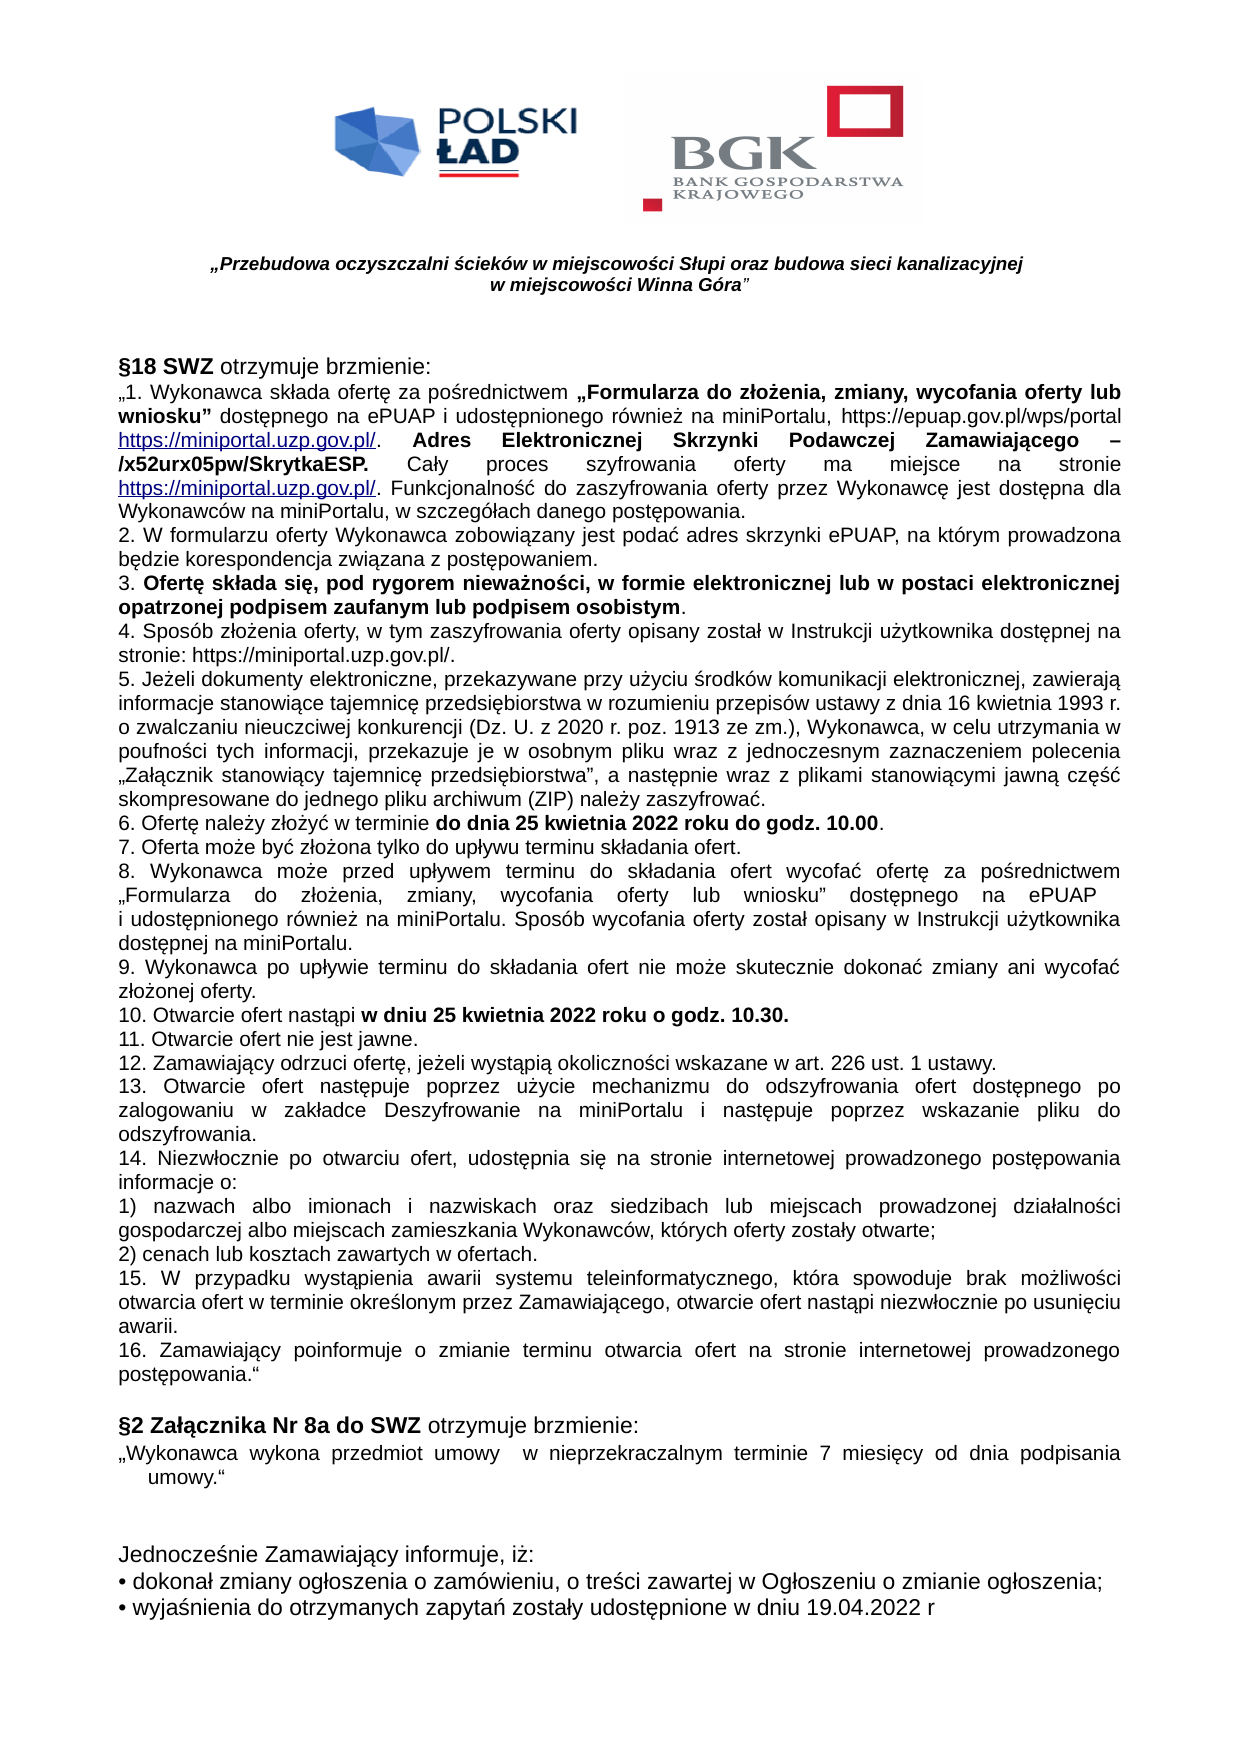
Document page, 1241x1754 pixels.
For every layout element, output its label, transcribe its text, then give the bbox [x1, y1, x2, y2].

text 5. Jeżeli dokumenty elektroniczne, przekazywane przy użyciu środków komunikacji elektronicznej, zawierają informacje stanowiące tajemnicę przedsiębiorstwa w rozumieniu przepisów ustawy z dnia 16 kwietnia 1993 r. o zwalczaniu nieuczciwej konkurencji (Dz. U. z 2020 r. poz. 1913 ze zm.), Wykonawca, w celu utrzymania w poufności tych informacji, przekazuje je w osobnym pliku wraz z jednoczesnym zaznaczeniem polecenia „Załącznik stanowiący tajemnicę przedsiębiorstwa”, a następnie wraz z plikami stanowiącymi jawną część skompresowane do jednego pliku archiwum (ZIP) należy zaszyfrować. [118, 667, 1122, 811]
text 7. Oferta może być złożona tylko do upływu terminu składania ofert. [118, 835, 1122, 859]
text 1) nazwach albo imionach i nazwiskach oraz siedzibach lub miejscach prowadzonej działalności gospodarczej albo miejscach zamieszkania Wykonawców, których oferty zostały otwarte; [118, 1194, 1122, 1242]
text Jednocześnie Zamawiający informuje, iż: [118, 1541, 1122, 1568]
text „1. Wykonawca składa ofertę za pośrednictwem „Formularza do złożenia, zmiany, wycofania oferty lub wniosku” dostępnego na ePUAP i udostępnionego również na miniPortalu, https://epuap.gov.pl/wps/portal https://miniportal.uzp.gov.pl/. Adres Elektronicznej Skrzynki Podawczej Zamawiającego – /x52urx05pw/SkrytkaESP. Cały proces szyfrowania oferty ma miejsce na stronie https://miniportal.uzp.gov.pl/. Funkcjonalność do zaszyfrowania oferty przez Wykonawcę jest dostępna dla Wykonawców na miniPortalu, w szczegółach danego postępowania. [118, 379, 1122, 523]
text §18 SWZ otrzymuje brzmienie: [118, 353, 1122, 379]
text 15. W przypadku wystąpienia awarii systemu teleinformatycznego, która spowoduje brak możliwości otwarcia ofert w terminie określonym przez Zamawiającego, otwarcie ofert nastąpi niezwłocznie po usunięciu awarii. [118, 1266, 1122, 1338]
text 13. Otwarcie ofert następuje poprzez użycie mechanizmu do odszyfrowania ofert dostępnego po zalogowaniu w zakładce Deszyfrowanie na miniPortalu i następuje poprzez wskazanie pliku do odszyfrowania. [118, 1074, 1122, 1146]
text §2 Załącznika Nr 8a do SWZ otrzymuje brzmienie: [118, 1412, 1122, 1438]
text 2. W formularzu oferty Wykonawca zobowiązany jest podać adres skrzynki ePUAP, na którym prowadzona będzie korespondencja związana z postępowaniem. [118, 523, 1122, 571]
text 2) cenach lub kosztach zawartych w ofertach. [118, 1242, 1122, 1266]
text 11. Otwarcie ofert nie jest jawne. [118, 1026, 1122, 1050]
text • wyjaśnienia do otrzymanych zapytań zostały udostępnione w dniu 19.04.2022 r [118, 1594, 1122, 1621]
text 12. Zamawiający odrzuci ofertę, jeżeli wystąpią okoliczności wskazane w art. 226 ust. 1 ustawy. [118, 1050, 1122, 1074]
text 8. Wykonawca może przed upływem terminu do składania ofert wycofać ofertę za pośrednictwem „Formularza do złożenia, zmiany, wycofania oferty lub wniosku” dostępnego na ePUAP i udostępnionego również na miniPortalu. Sposób wycofania oferty został opisany w Instrukcji użytkownika dostępnej na miniPortalu. [118, 859, 1122, 954]
text 10. Otwarcie ofert nastąpi w dniu 25 kwietnia 2022 roku o godz. 10.30. [118, 1002, 1122, 1026]
text 4. Sposób złożenia oferty, w tym zaszyfrowania oferty opisany został w Instrukcji użytkownika dostępnej na stronie: https://miniportal.uzp.gov.pl/. [118, 619, 1122, 667]
text 6. Ofertę należy złożyć w terminie do dnia 25 kwietnia 2022 roku do godz. 10.00. [118, 811, 1122, 835]
text • dokonał zmiany ogłoszenia o zamówieniu, o treści zawartej w Ogłoszeniu o zmianie ogłoszenia; [118, 1568, 1122, 1594]
text 16. Zamawiający poinformuje o zmianie terminu otwarcia ofert na stronie internetowej prowadzonego postępowania.“ [118, 1338, 1122, 1386]
text 9. Wykonawca po upływie terminu do składania ofert nie może skutecznie dokonać zmiany ani wycofać złożonej oferty. [118, 954, 1122, 1002]
text „Wykonawca wykona przedmiot umowy w nieprzekraczalnym terminie 7 miesięcy od dnia podpisania umowy.“ [118, 1438, 1122, 1489]
text 3. Ofertę składa się, pod rygorem nieważności, w formie elektronicznej lub w postaci elektronicznej opatrzonej podpisem zaufanym lub podpisem osobistym. [118, 571, 1122, 619]
text 14. Niezwłocznie po otwarciu ofert, udostępnia się na stronie internetowej prowadzonego postępowania informacje o: [118, 1146, 1122, 1194]
